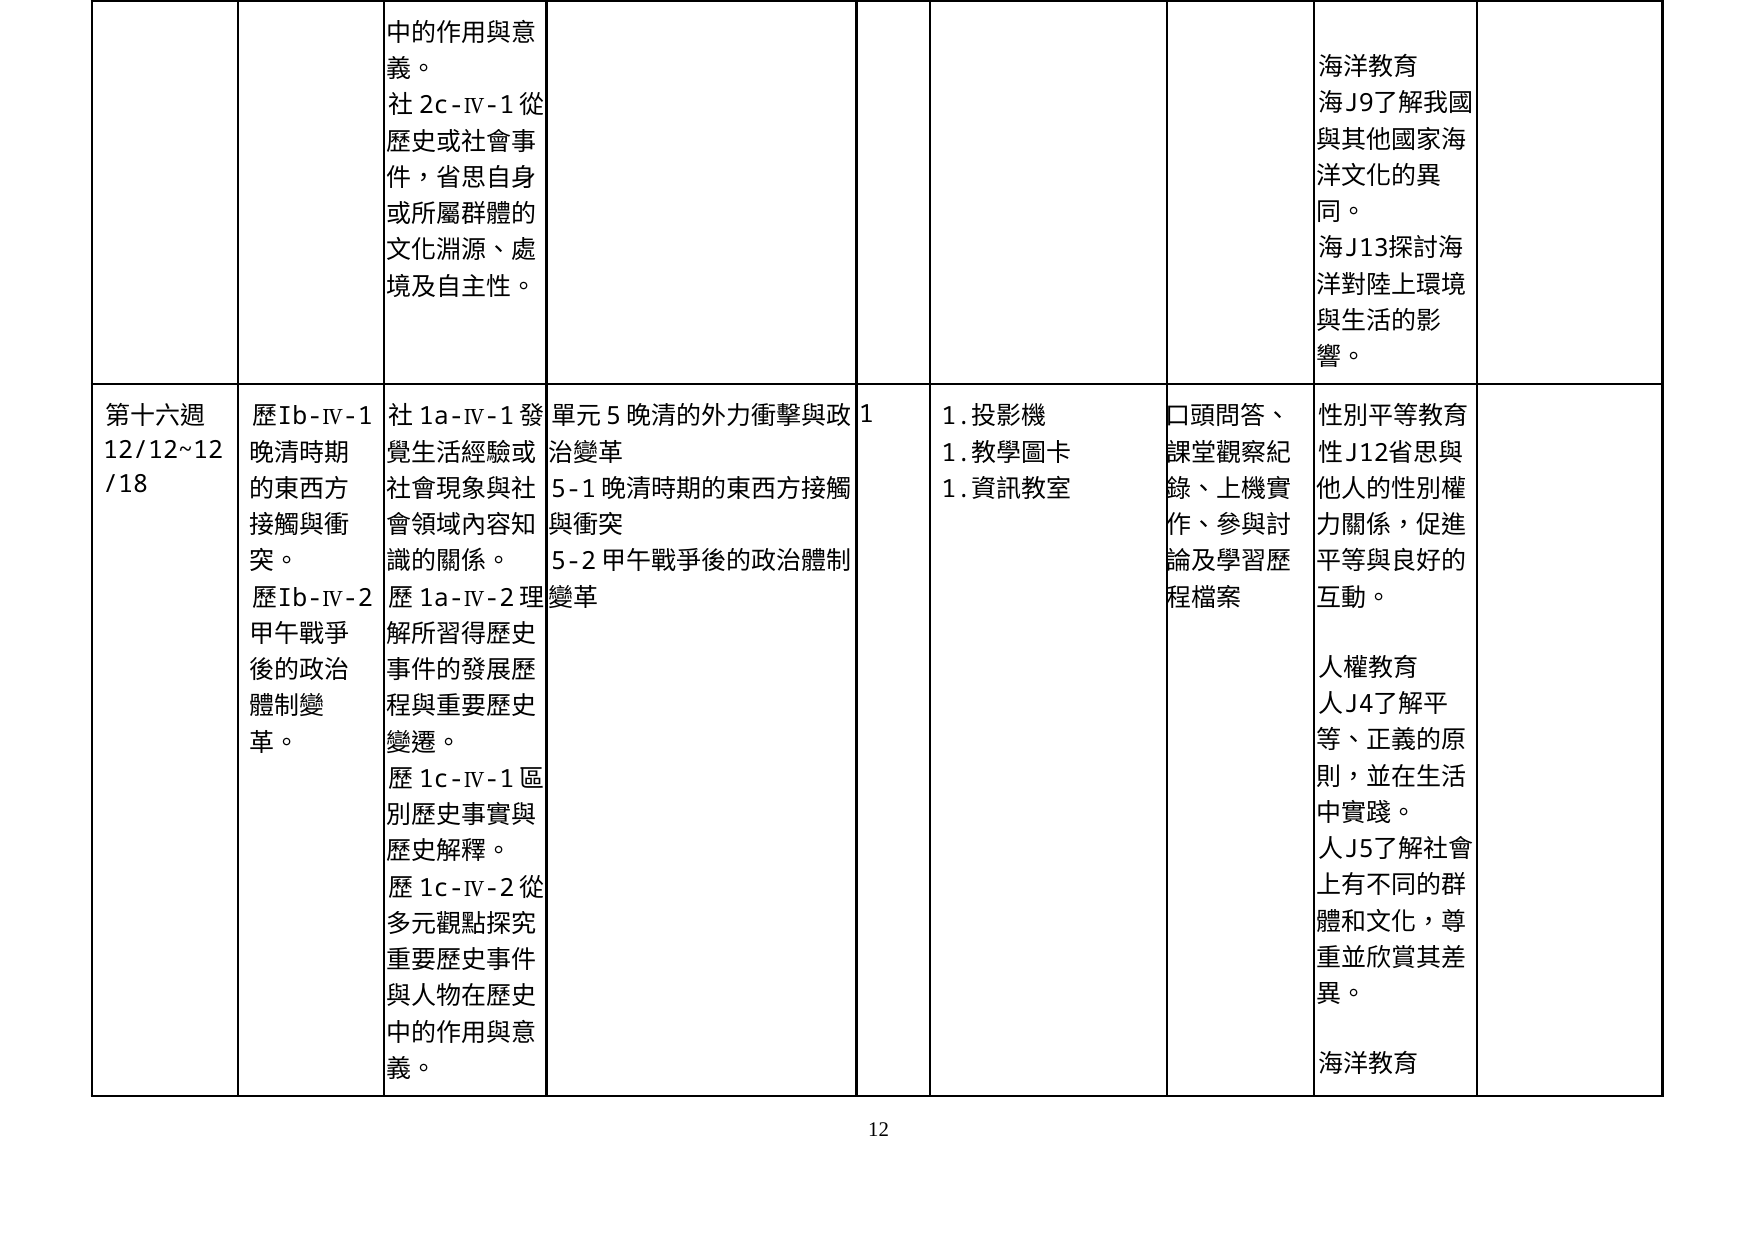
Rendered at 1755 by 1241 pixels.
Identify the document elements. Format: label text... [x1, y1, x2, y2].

table_cell 海洋教育 海J9了解我國與其他國家海洋文化的異同。 海J13探討海洋對陸上環境與生活的影響。 [1315, 2, 1476, 383]
table_cell [1478, 385, 1661, 1095]
table_cell 1 [858, 385, 929, 1095]
table_cell 社1a-Ⅳ-1發覺生活經驗或社會現象與社會領域內容知識的關係。 歷1a-Ⅳ-2理解所習得歷史事件的發展歷程與重要歷史變遷。 歷1c-Ⅳ-1區別歷史事實與歷史解釋。 歷1c-Ⅳ-2從多元觀點探究重要歷史事件與人物在歷史中的作用與意義。 [385, 385, 545, 1095]
table_cell [1478, 2, 1661, 383]
table_cell 性別平等教育 性J12省思與他人的性別權力關係，促進平等與良好的互動。 人權教育 人J4了解平等、正義的原則，並在生活中實踐。 人J5了解社會上有不同的群體和文化，尊重並欣賞其差異。 海洋教育 [1315, 385, 1476, 1095]
table_cell 1.投影機 1.教學圖卡 1.資訊教室 [931, 385, 1166, 1095]
table_cell [239, 2, 383, 383]
table_cell [858, 2, 929, 383]
table_cell [93, 2, 237, 383]
table_cell [931, 2, 1166, 383]
table_cell 歷Ib-Ⅳ-1 晚清時期的東西方接觸與衝突。 歷Ib-Ⅳ-2 甲午戰爭後的政治體制變革。 [239, 385, 383, 1095]
table_cell 第十六週12/12~12/18 [93, 385, 237, 1095]
table_cell 中的作用與意義。 社2c-Ⅳ-1從歷史或社會事件，省思自身或所屬群體的文化淵源、處境及自主性。 [385, 2, 545, 383]
table_cell [548, 2, 855, 383]
table_cell [1168, 2, 1313, 383]
table_cell 單元5晚清的外力衝擊與政治變革 5-1晚清時期的東西方接觸與衝突 5-2甲午戰爭後的政治體制變革 [548, 385, 855, 1095]
table_cell 口頭問答、課堂觀察紀錄、上機實作、參與討論及學習歷程檔案 [1168, 385, 1313, 1095]
